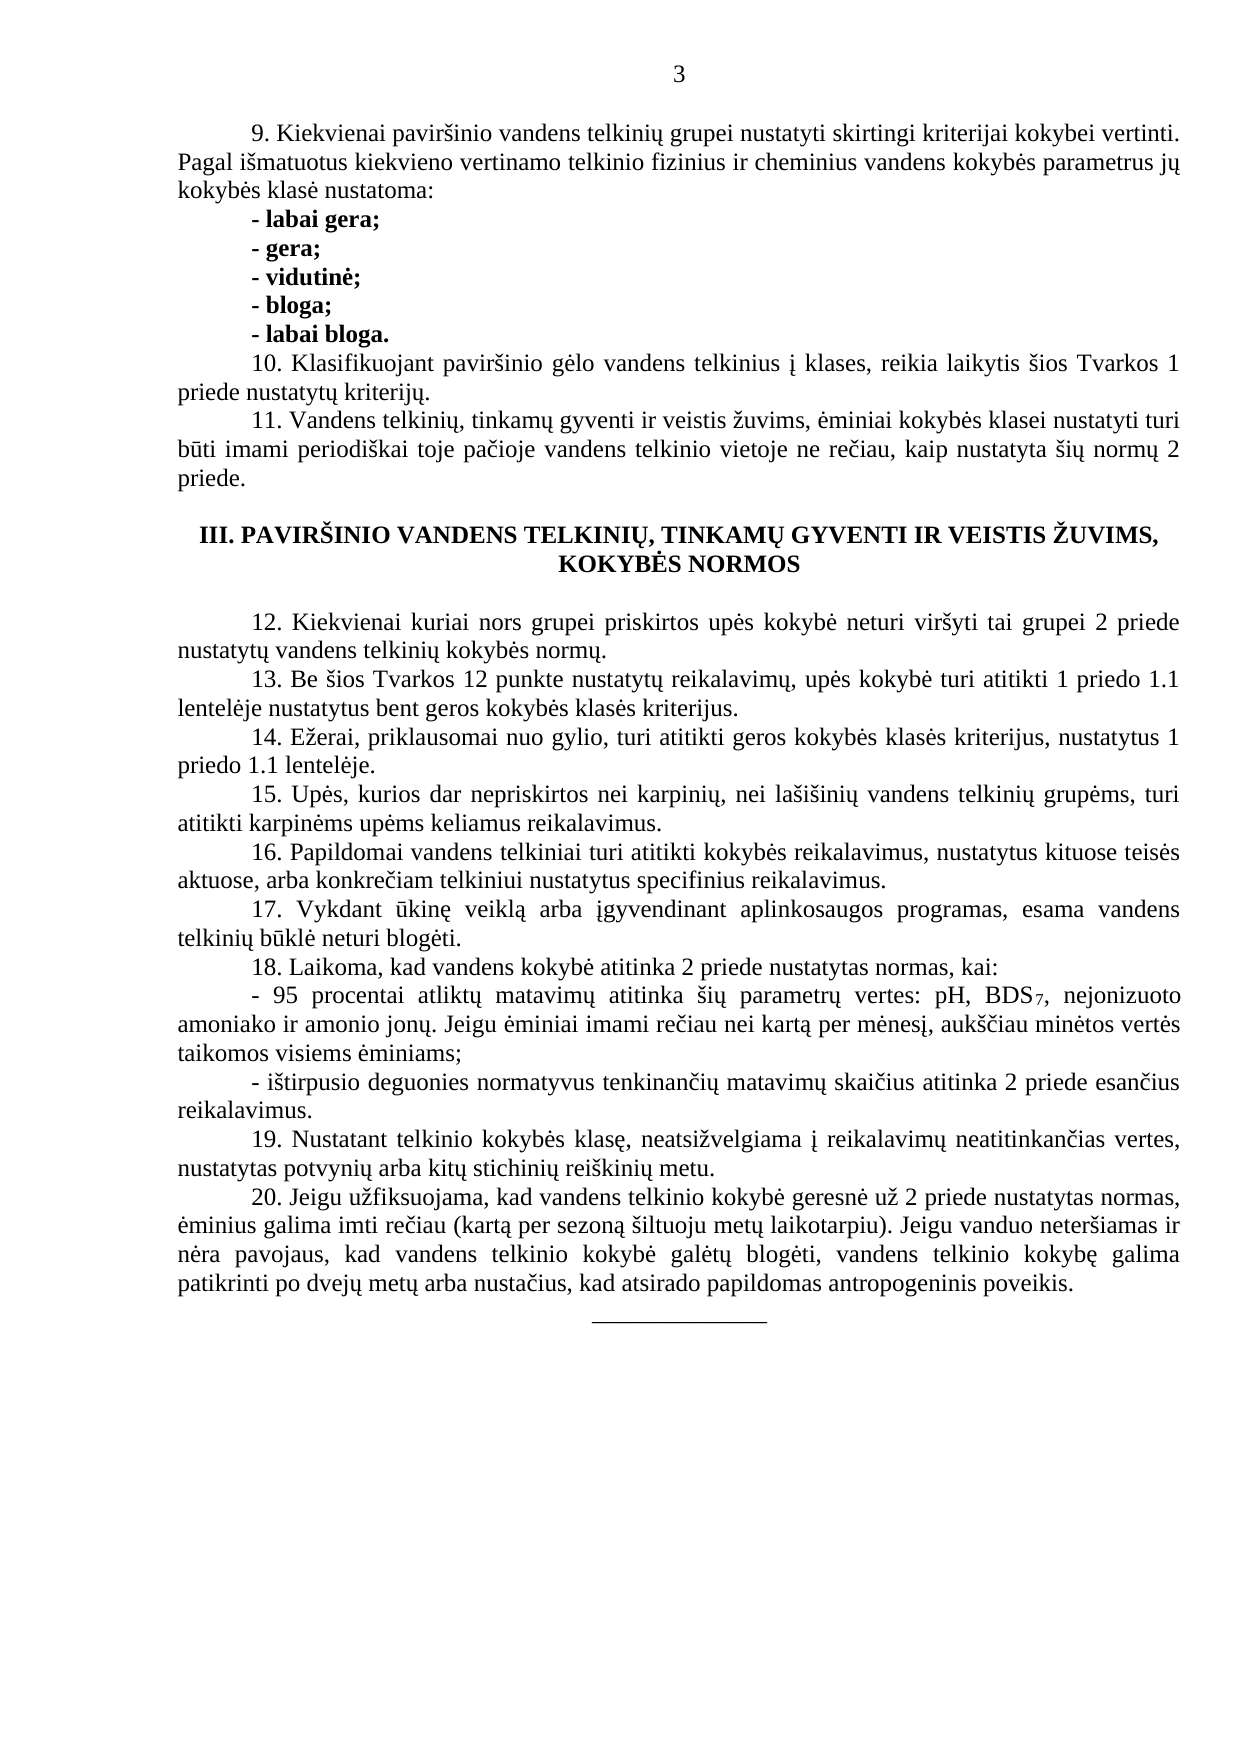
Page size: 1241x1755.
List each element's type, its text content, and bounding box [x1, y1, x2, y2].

text - vidutinė; [177, 262, 1181, 291]
text - 95 procentai atliktų matavimų atitinka šių parametrų vertes: pH, BDS7, nejonizuoto amoniako ir amonio jonų. Jeigu ėminiai imami rečiau nei kartą per mėnesį, aukščiau minėtos vertės taikomos visiems ėminiams; [177, 981, 1181, 1067]
text - bloga; [177, 291, 1181, 319]
text 18. Laikoma, kad vandens kokybė atitinka 2 priede nustatytas normas, kai: [177, 952, 1181, 981]
text 11. Vandens telkinių, tinkamų gyventi ir veistis žuvims, ėminiai kokybės klasei nustatyti turi būti imami periodiškai toje pačioje vandens telkinio vietoje ne rečiau, kaip nustatyta šių normų 2 priede. [177, 406, 1181, 492]
text - labai bloga. [177, 319, 1181, 348]
text - gera; [177, 233, 1181, 262]
text 12. Kiekvienai kuriai nors grupei priskirtos upės kokybė neturi viršyti tai grupei 2 priede nustatytų vandens telkinių kokybės normų. [177, 607, 1181, 664]
text 9. Kiekvienai paviršinio vandens telkinių grupei nustatyti skirtingi kriterijai kokybei vertinti. Pagal išmatuotus kiekvieno vertinamo telkinio fizinius ir cheminius vandens kokybės parametrus jų kokybės klasė nustatoma: [177, 118, 1181, 204]
text 19. Nustatant telkinio kokybės klasę, neatsižvelgiama į reikalavimų neatitinkančias vertes, nustatytas potvynių arba kitų stichinių reiškinių metu. [177, 1124, 1181, 1182]
text 17. Vykdant ūkinę veiklą arba įgyvendinant aplinkosaugos programas, esama vandens telkinių būklė neturi blogėti. [177, 894, 1181, 952]
text 16. Papildomai vandens telkiniai turi atitikti kokybės reikalavimus, nustatytus kituose teisės aktuose, arba konkrečiam telkiniui nustatytus specifinius reikalavimus. [177, 837, 1181, 894]
text - labai gera; [177, 204, 1181, 233]
text ______________ [177, 1297, 1181, 1326]
text 20. Jeigu užfiksuojama, kad vandens telkinio kokybė geresnė už 2 priede nustatytas normas, ėminius galima imti rečiau (kartą per sezoną šiltuoju metų laikotarpiu). Jeigu vanduo neteršiamas ir nėra pavojaus, kad vandens telkinio kokybė galėtų blogėti, vandens telkinio kokybę galima patikrinti po dvejų metų arba nustačius, kad atsirado papildomas antropogeninis poveikis. [177, 1182, 1181, 1297]
text 10. Klasifikuojant paviršinio gėlo vandens telkinius į klases, reikia laikytis šios Tvarkos 1 priede nustatytų kriterijų. [177, 348, 1181, 406]
text 15. Upės, kurios dar nepriskirtos nei karpinių, nei lašišinių vandens telkinių grupėms, turi atitikti karpinėms upėms keliamus reikalavimus. [177, 779, 1181, 837]
text III. PAVIRŠINIO VANDENS TELKINIŲ, TINKAMŲ GYVENTI IR VEISTIS ŽUVIMS, KOKYBĖS NORMOS [177, 521, 1181, 578]
text - ištirpusio deguonies normatyvus tenkinančių matavimų skaičius atitinka 2 priede esančius reikalavimus. [177, 1067, 1181, 1124]
text 14. Ežerai, priklausomai nuo gylio, turi atitikti geros kokybės klasės kriterijus, nustatytus 1 priedo 1.1 lentelėje. [177, 722, 1181, 779]
text 13. Be šios Tvarkos 12 punkte nustatytų reikalavimų, upės kokybė turi atitikti 1 priedo 1.1 lentelėje nustatytus bent geros kokybės klasės kriterijus. [177, 664, 1181, 722]
